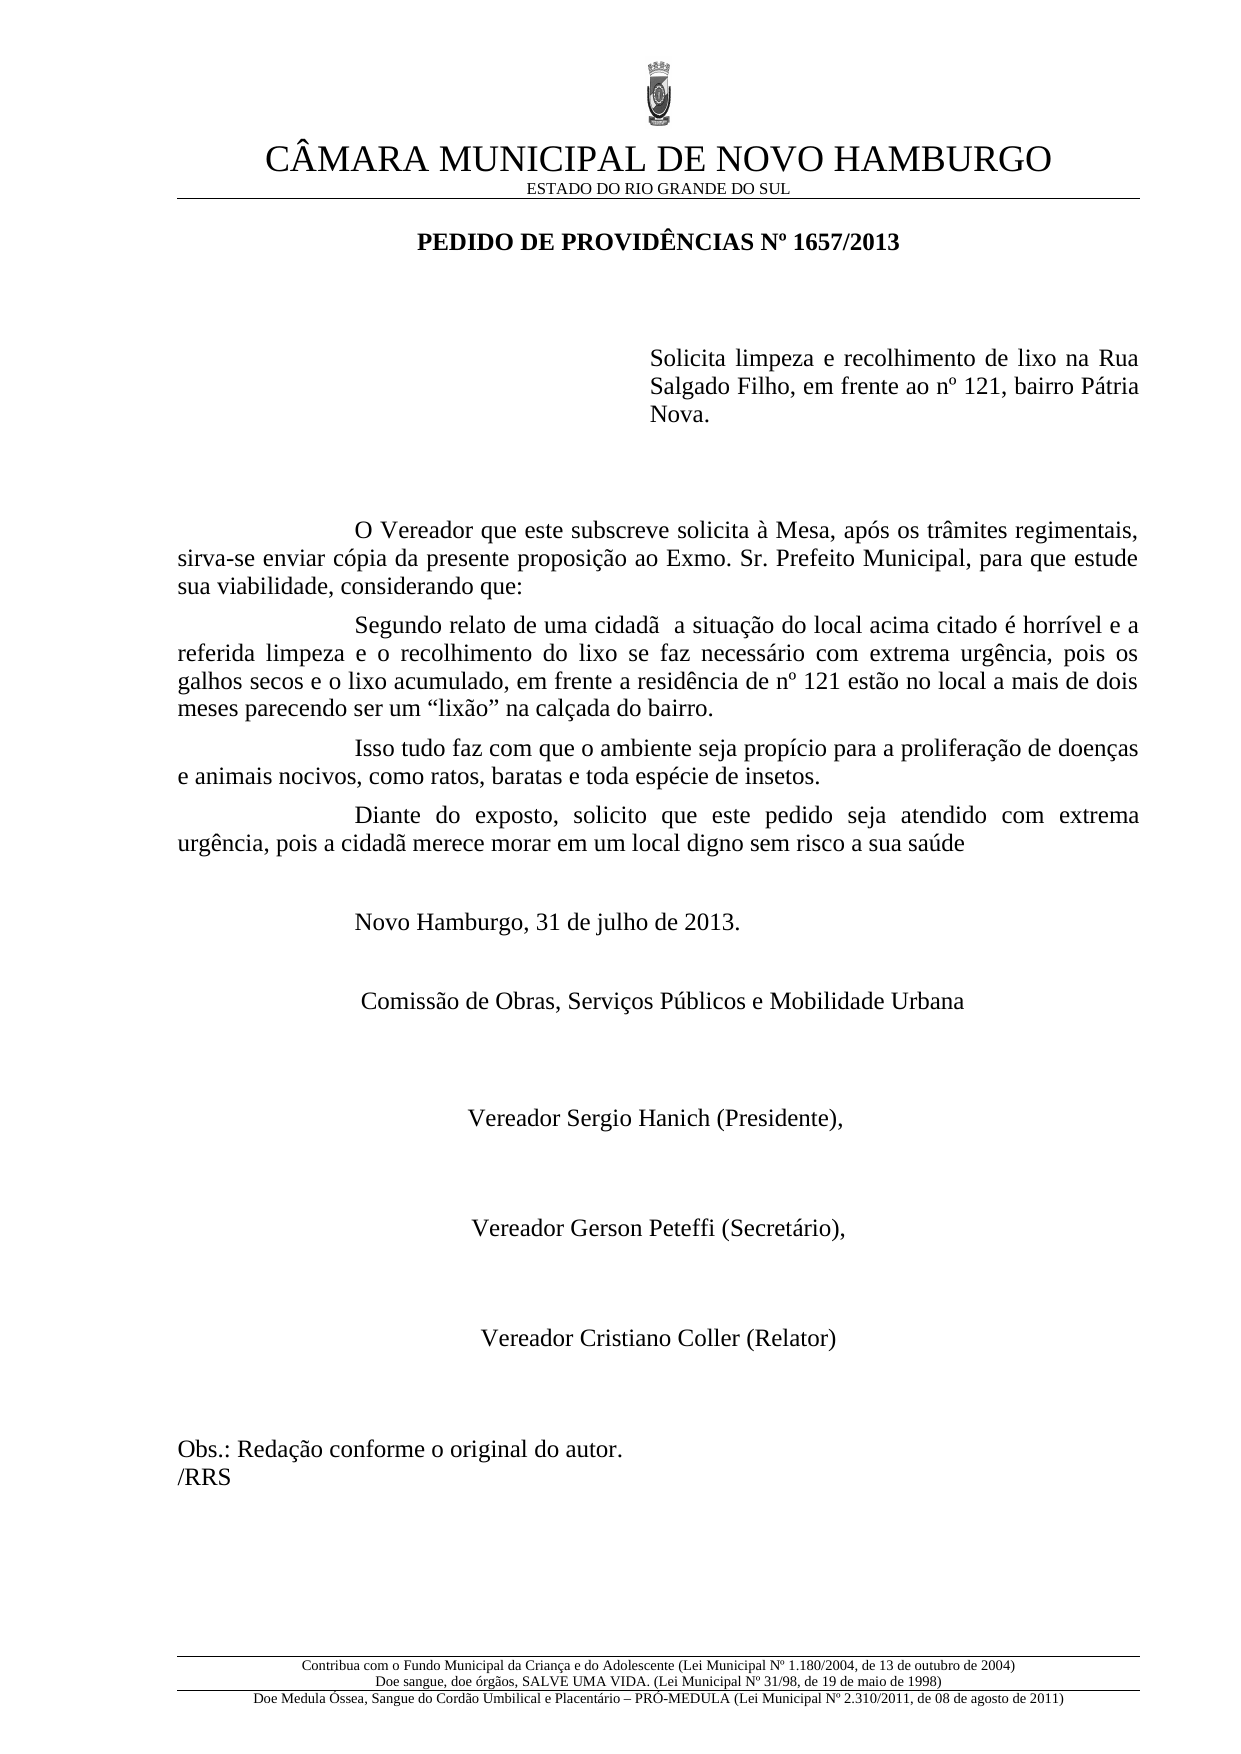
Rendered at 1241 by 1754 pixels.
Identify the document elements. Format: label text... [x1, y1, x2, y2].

text Solicita limpeza e recolhimento de lixo na Rua Salgado Filho, em frente ao nº 121, bairro Pátria Nova. [649, 344, 1140, 428]
text Vereador Gerson Peteffi (Secretário), [177, 1214, 1140, 1242]
text Comissão de Obras, Serviços Públicos e Mobilidade Urbana [177, 987, 1140, 1015]
text Vereador Sergio Hanich (Presidente), [177, 1104, 1140, 1131]
text Novo Hamburgo, 31 de julho de 2013. [177, 908, 1140, 936]
text PEDIDO DE PROVIDÊNCIAS Nº 1657/2013 [177, 228, 1140, 256]
text Segundo relato de uma cidadã a situação do local acima citado é horrível e a referida limpeza e o recolhimento do lixo se faz necessário com extrema urgência, pois os galhos secos e o lixo acumulado, em frente a residência de nº 121 estão no local a mais de dois meses parecendo ser um “lixão” na calçada do bairro. [177, 611, 1140, 722]
text /RRS [177, 1463, 1140, 1491]
text O Vereador que este subscreve solicita à Mesa, após os trâmites regimentais, sirva-se enviar cópia da presente proposição ao Exmo. Sr. Prefeito Municipal, para que estude sua viabilidade, considerando que: [177, 516, 1140, 599]
text Vereador Cristiano Coller (Relator) [177, 1324, 1140, 1352]
text Isso tudo faz com que o ambiente seja propício para a proliferação de doenças e animais nocivos, como ratos, baratas e toda espécie de insetos. [177, 734, 1140, 789]
text Obs.: Redação conforme o original do autor. [177, 1435, 1140, 1463]
text Diante do exposto, solicito que este pedido seja atendido com extrema urgência, pois a cidadã merece morar em um local digno sem risco a sua saúde [177, 801, 1140, 857]
